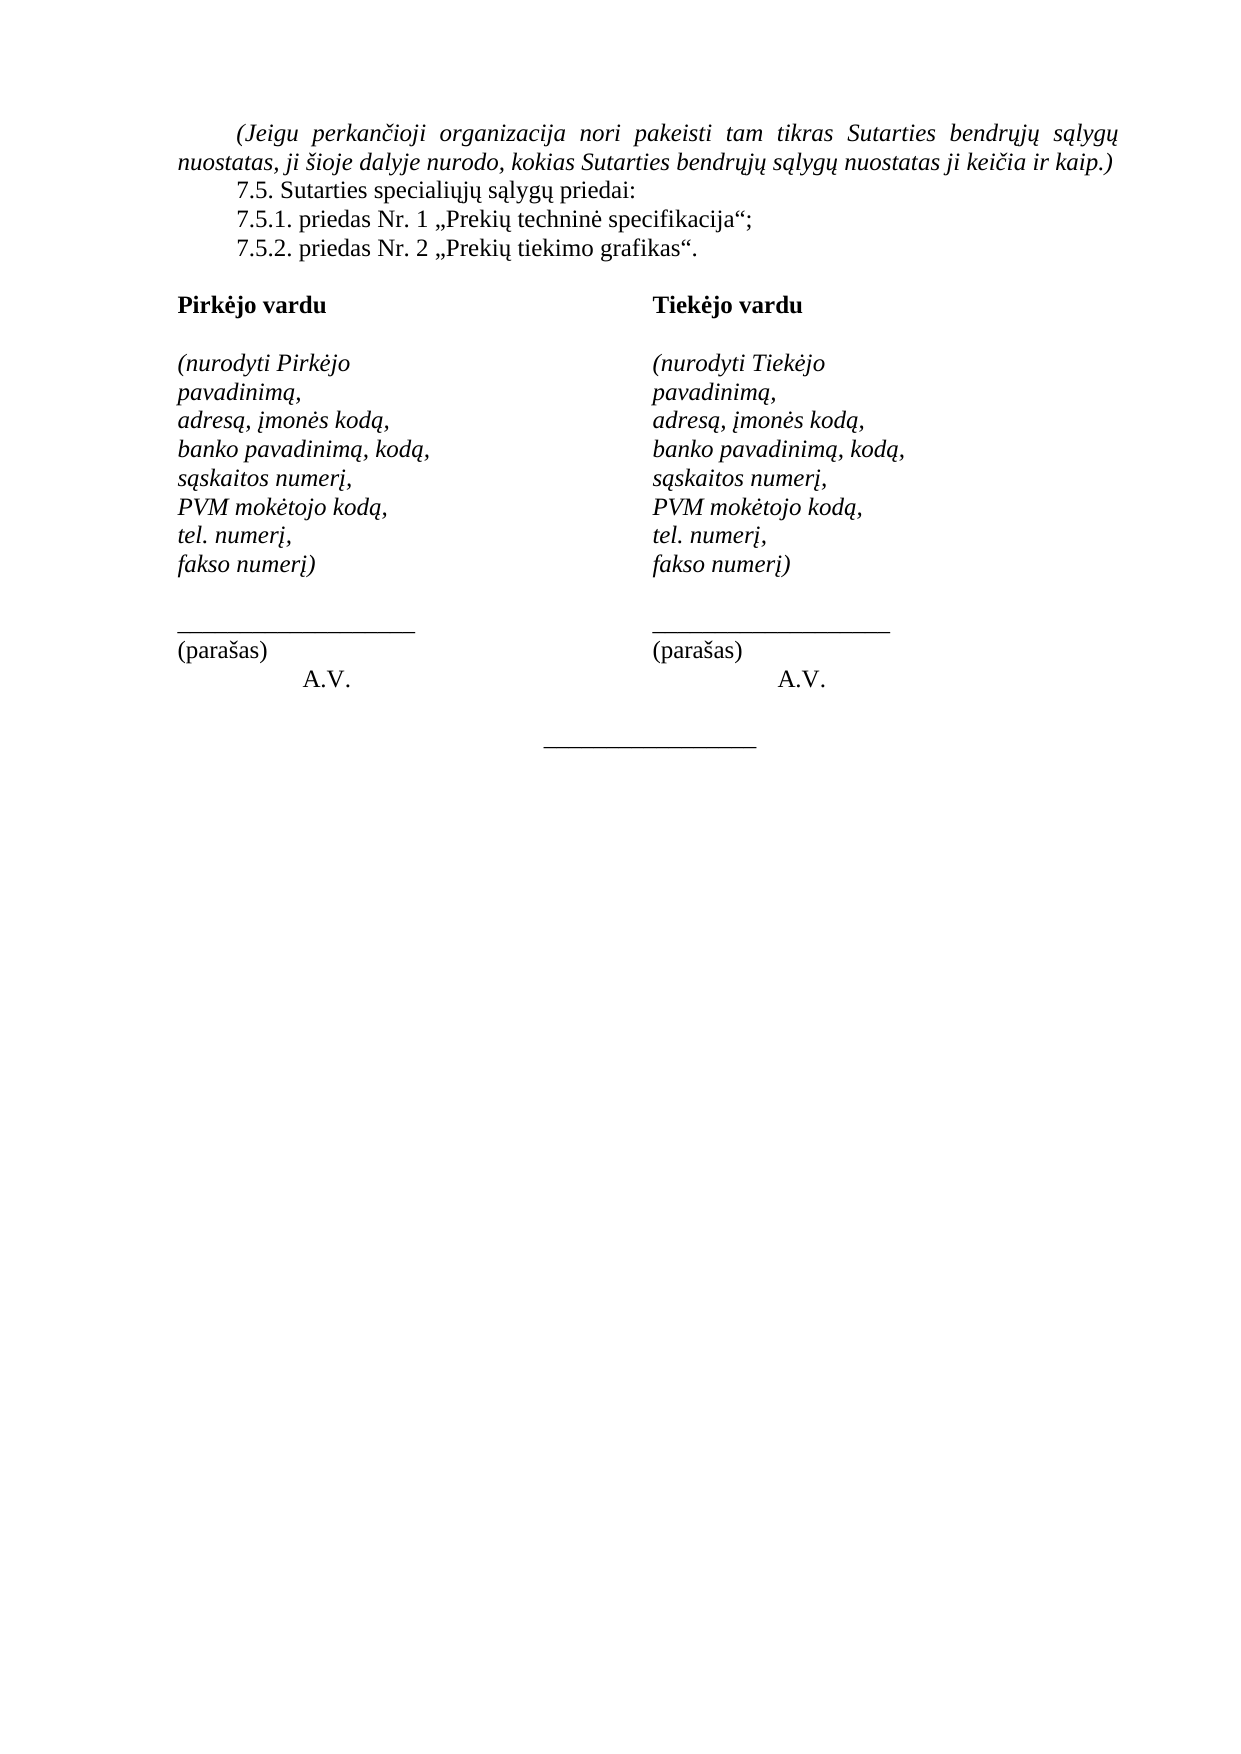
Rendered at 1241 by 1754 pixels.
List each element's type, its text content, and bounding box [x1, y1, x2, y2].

text (Jeigu perkančioji organizacija nori pakeisti tam tikras Sutarties bendrųjų sąlygų nuostatas, ji šioje dalyje nurodo, kokias Sutarties bendrųjų sąlygų nuostatas ji keičia ir kaip.) [177, 118, 1122, 176]
text (parašas) (parašas) [177, 636, 1122, 664]
text (nurodyti Pirkėjo (nurodyti Tiekėjo [177, 348, 1122, 377]
text tel. numerį, tel. numerį, [177, 521, 1122, 549]
text Pirkėjo vardu Tiekėjo vardu [177, 291, 1122, 319]
text 7.5.2. priedas Nr. 2 „Prekių tiekimo grafikas“. [177, 233, 1122, 262]
text ___________________ ___________________ [177, 607, 1122, 636]
text A.V. A.V. [302, 664, 1122, 693]
text adresą, įmonės kodą, adresą, įmonės kodą, [177, 406, 1122, 434]
text sąskaitos numerį, sąskaitos numerį, [177, 463, 1122, 492]
text 7.5. Sutarties specialiųjų sąlygų priedai: [177, 176, 1122, 204]
text banko pavadinimą, kodą, banko pavadinimą, kodą, [177, 434, 1122, 463]
text _________________ [177, 722, 1122, 751]
text pavadinimą, pavadinimą, [177, 377, 1122, 406]
text PVM mokėtojo kodą, PVM mokėtojo kodą, [177, 492, 1122, 521]
text fakso numerį) fakso numerį) [177, 549, 1122, 578]
text 7.5.1. priedas Nr. 1 „Prekių techninė specifikacija“; [177, 204, 1122, 233]
